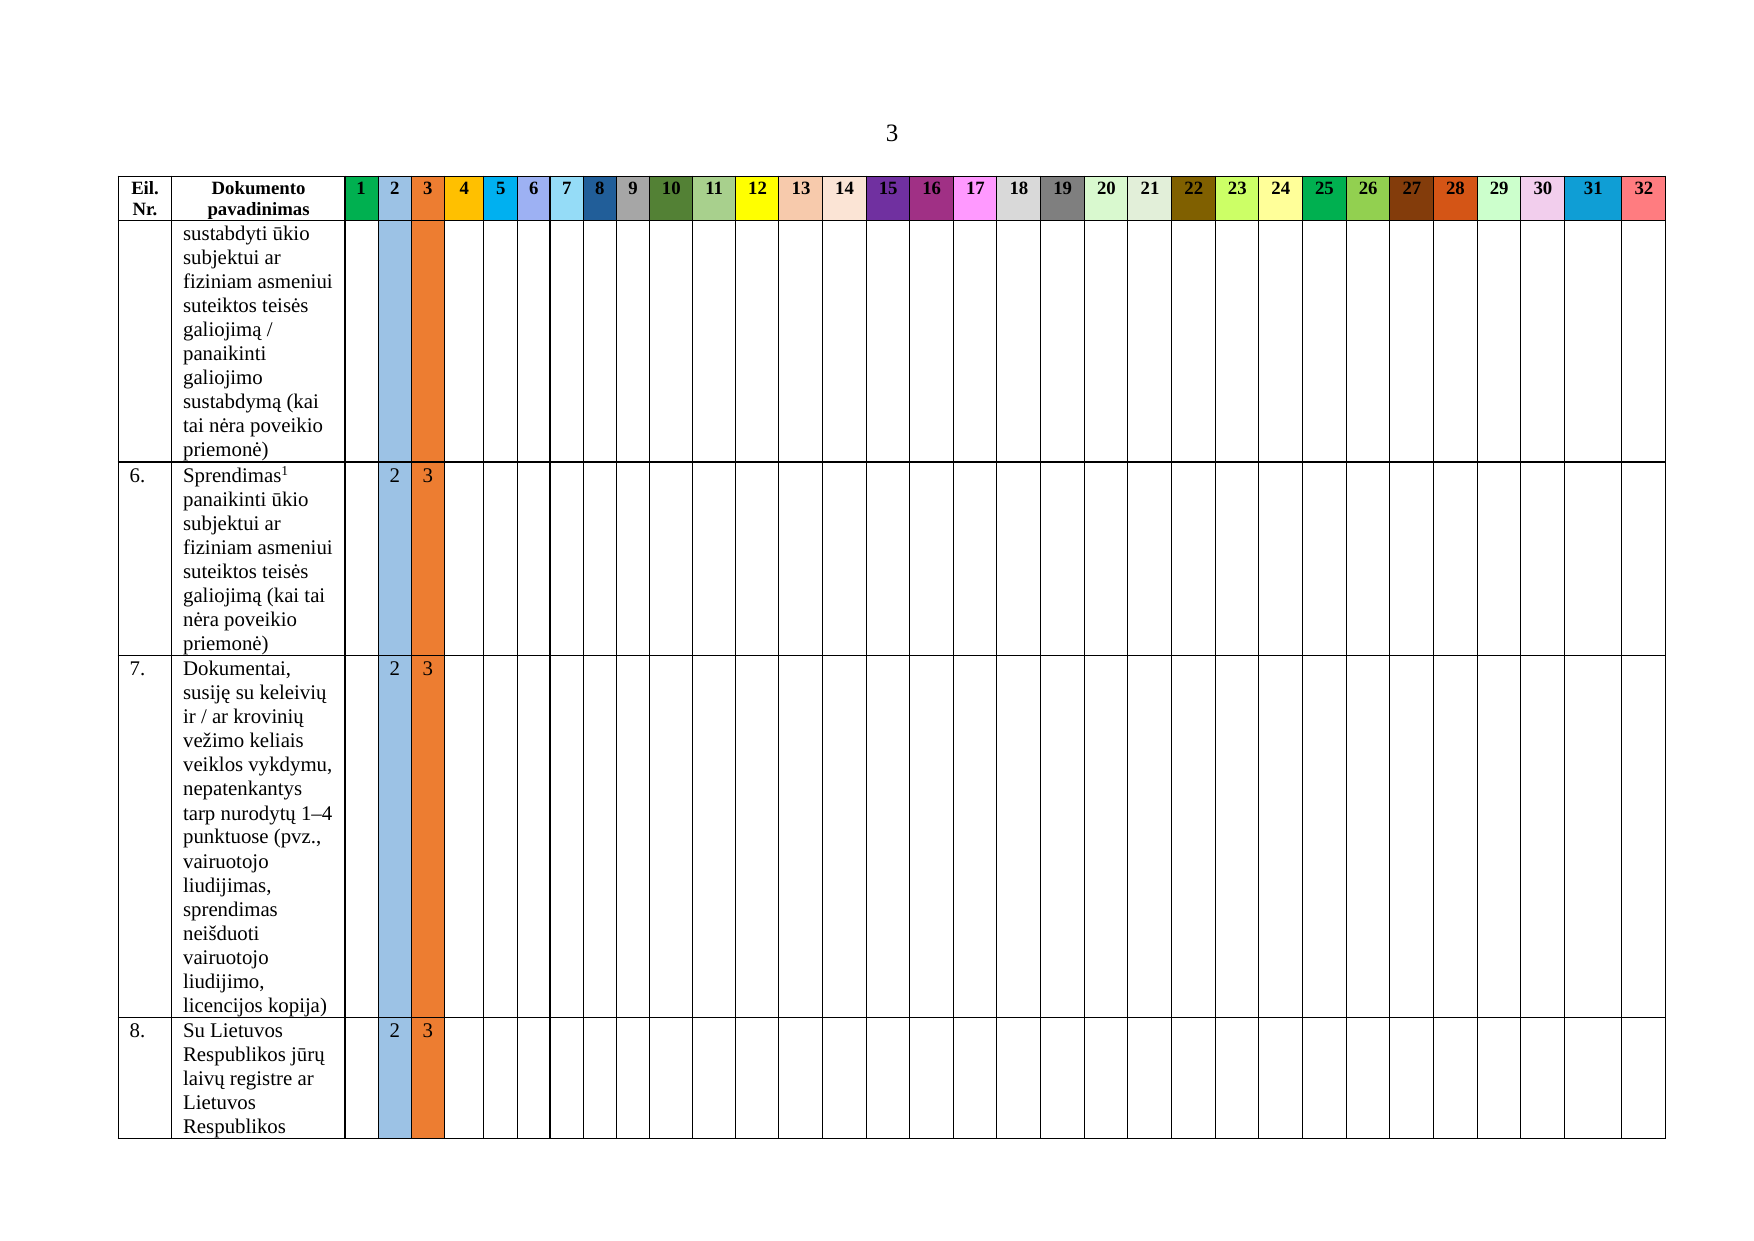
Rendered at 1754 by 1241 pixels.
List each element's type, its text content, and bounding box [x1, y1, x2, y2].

table_cell [551, 1018, 583, 1138]
table_cell [346, 463, 378, 655]
table_cell [1478, 221, 1520, 461]
table_cell [1041, 1018, 1084, 1138]
table_cell [1041, 221, 1084, 461]
table_cell [779, 221, 822, 461]
table_cell sustabdyti ūkio subjektui ar fiziniam asmeniui suteiktos teisės galiojimą / panaikinti galiojimo sustabdymą (kai tai nėra poveikio priemonė) [172, 221, 344, 461]
table_cell 3 [412, 1018, 444, 1138]
table_cell [867, 1018, 909, 1138]
table_header 8 [584, 177, 616, 220]
table_cell [736, 656, 778, 1017]
table_cell [584, 1018, 616, 1138]
table_cell [1390, 656, 1433, 1017]
table_cell [1390, 1018, 1433, 1138]
table_cell [997, 656, 1040, 1017]
table_cell [1622, 463, 1665, 655]
table_header 12 [736, 177, 778, 220]
table_cell [484, 656, 517, 1017]
table_cell [954, 1018, 996, 1138]
table_cell [445, 463, 483, 655]
table_header 6 [518, 177, 549, 220]
table_cell [617, 1018, 649, 1138]
table_cell [1172, 656, 1215, 1017]
table_cell [1172, 221, 1215, 461]
table_cell 3 [412, 463, 444, 655]
table_cell [1390, 463, 1433, 655]
table_header 2 [379, 177, 411, 220]
table_cell [1259, 656, 1302, 1017]
table_cell [997, 221, 1040, 461]
table_cell [1085, 221, 1127, 461]
table_cell [1259, 463, 1302, 655]
table_cell [484, 463, 517, 655]
table_header 26 [1347, 177, 1389, 220]
table_cell [484, 1018, 517, 1138]
table_cell [1041, 656, 1084, 1017]
table_cell [1259, 221, 1302, 461]
table_header 20 [1085, 177, 1127, 220]
table_cell [1478, 656, 1520, 1017]
table_cell [650, 221, 692, 461]
table_cell [617, 463, 649, 655]
table_cell [518, 656, 549, 1017]
table_cell [518, 221, 549, 461]
table_cell [1521, 221, 1564, 461]
table_cell [954, 221, 996, 461]
table_cell [584, 221, 616, 461]
table_cell 6. [119, 463, 171, 655]
table_cell [1622, 656, 1665, 1017]
table_header 7 [551, 177, 583, 220]
table_cell [779, 1018, 822, 1138]
table_cell [1565, 656, 1621, 1017]
table_header 32 [1622, 177, 1665, 220]
table_cell [1216, 1018, 1258, 1138]
table_cell [1303, 656, 1346, 1017]
table_header 3 [412, 177, 444, 220]
table_cell [119, 221, 171, 461]
table_header 21 [1128, 177, 1171, 220]
table_cell [910, 463, 953, 655]
table_cell [1622, 221, 1665, 461]
table_cell [1128, 1018, 1171, 1138]
table_header 19 [1041, 177, 1084, 220]
table_cell [910, 656, 953, 1017]
table_cell [1128, 463, 1171, 655]
table_cell [997, 1018, 1040, 1138]
table_cell [518, 463, 549, 655]
table_cell [445, 1018, 483, 1138]
table_cell [693, 656, 735, 1017]
table_cell [1390, 221, 1433, 461]
table_cell [518, 1018, 549, 1138]
table_cell [736, 463, 778, 655]
table_cell [779, 656, 822, 1017]
table_header 10 [650, 177, 692, 220]
table_cell [1128, 656, 1171, 1017]
table_header 14 [823, 177, 866, 220]
table_cell Sprendimas1 panaikinti ūkio subjektui ar fiziniam asmeniui suteiktos teisės galiojimą (kai tai nėra poveikio priemonė) [172, 463, 344, 655]
table_cell [1565, 463, 1621, 655]
table_cell [823, 463, 866, 655]
table_cell [736, 1018, 778, 1138]
table_cell [1172, 463, 1215, 655]
table_cell [1565, 1018, 1621, 1138]
table_header 25 [1303, 177, 1346, 220]
table_cell [484, 221, 517, 461]
table_cell [1347, 1018, 1389, 1138]
table_header 1 [346, 177, 378, 220]
table_cell [693, 1018, 735, 1138]
table_cell [823, 1018, 866, 1138]
table_header Eil. Nr. [119, 177, 171, 220]
table_cell [617, 656, 649, 1017]
table_header 9 [617, 177, 649, 220]
table_header 13 [779, 177, 822, 220]
table_cell [1434, 221, 1477, 461]
table_cell [1303, 1018, 1346, 1138]
table_cell [1565, 221, 1621, 461]
table_cell [650, 656, 692, 1017]
table_cell [584, 463, 616, 655]
table_cell [1622, 1018, 1665, 1138]
table_header 11 [693, 177, 735, 220]
table_cell [910, 221, 953, 461]
table_cell [551, 463, 583, 655]
table_cell [823, 221, 866, 461]
table_header 28 [1434, 177, 1477, 220]
table_cell [1216, 221, 1258, 461]
table_cell 7. [119, 656, 171, 1017]
table_cell 3 [412, 656, 444, 1017]
table_cell [1478, 1018, 1520, 1138]
table_cell [1216, 463, 1258, 655]
table_cell [551, 221, 583, 461]
table_cell [910, 1018, 953, 1138]
table_header 31 [1565, 177, 1621, 220]
table_cell [445, 221, 483, 461]
table_header 27 [1390, 177, 1433, 220]
table_cell [346, 221, 378, 461]
table_cell [445, 656, 483, 1017]
table_cell [584, 656, 616, 1017]
table_header 30 [1521, 177, 1564, 220]
table_cell 2 [379, 656, 411, 1017]
table_cell [779, 463, 822, 655]
table_cell 2 [379, 463, 411, 655]
table_cell [1521, 463, 1564, 655]
table_cell [1041, 463, 1084, 655]
table_cell [954, 463, 996, 655]
table_cell [1085, 1018, 1127, 1138]
table_cell [1434, 656, 1477, 1017]
table_header 16 [910, 177, 953, 220]
table_cell [736, 221, 778, 461]
table_cell [997, 463, 1040, 655]
table_cell [1347, 221, 1389, 461]
table_cell [379, 221, 411, 461]
table_cell [693, 463, 735, 655]
table_cell [346, 656, 378, 1017]
table_cell [617, 221, 649, 461]
table_cell [693, 221, 735, 461]
table_cell [650, 1018, 692, 1138]
table_cell [1521, 656, 1564, 1017]
table_cell [1478, 463, 1520, 655]
table_cell [867, 463, 909, 655]
table_cell [1259, 1018, 1302, 1138]
table_cell [867, 656, 909, 1017]
table_cell [551, 656, 583, 1017]
table_cell Dokumentai, susiję su keleivių ir / ar krovinių vežimo keliais veiklos vykdymu, nepatenkantys tarp nurodytų 1–4 punktuose (pvz., vairuotojo liudijimas, sprendimas neišduoti vairuotojo liudijimo, licencijos kopija) [172, 656, 344, 1017]
table_cell [823, 656, 866, 1017]
table_cell [1085, 463, 1127, 655]
table_cell [1347, 656, 1389, 1017]
table_header 23 [1216, 177, 1258, 220]
table_header 5 [484, 177, 517, 220]
table_cell [1216, 656, 1258, 1017]
table_cell [867, 221, 909, 461]
table_cell [1128, 221, 1171, 461]
table_cell [1521, 1018, 1564, 1138]
table_cell [1347, 463, 1389, 655]
table_header 18 [997, 177, 1040, 220]
table_cell [346, 1018, 378, 1138]
table_header 22 [1172, 177, 1215, 220]
table_header 24 [1259, 177, 1302, 220]
table_cell 2 [379, 1018, 411, 1138]
table_header Dokumento pavadinimas [172, 177, 344, 220]
table_cell [650, 463, 692, 655]
table_header 15 [867, 177, 909, 220]
table_cell [1085, 656, 1127, 1017]
table_cell [1303, 463, 1346, 655]
table_header 17 [954, 177, 996, 220]
table_cell 8. [119, 1018, 171, 1138]
table_cell [1434, 463, 1477, 655]
table_cell [412, 221, 444, 461]
table_header 4 [445, 177, 483, 220]
table_header 29 [1478, 177, 1520, 220]
table_cell Su Lietuvos Respublikos jūrų laivų registre ar Lietuvos Respublikos [172, 1018, 344, 1138]
table_cell [1172, 1018, 1215, 1138]
table_cell [954, 656, 996, 1017]
table_cell [1303, 221, 1346, 461]
table_cell [1434, 1018, 1477, 1138]
